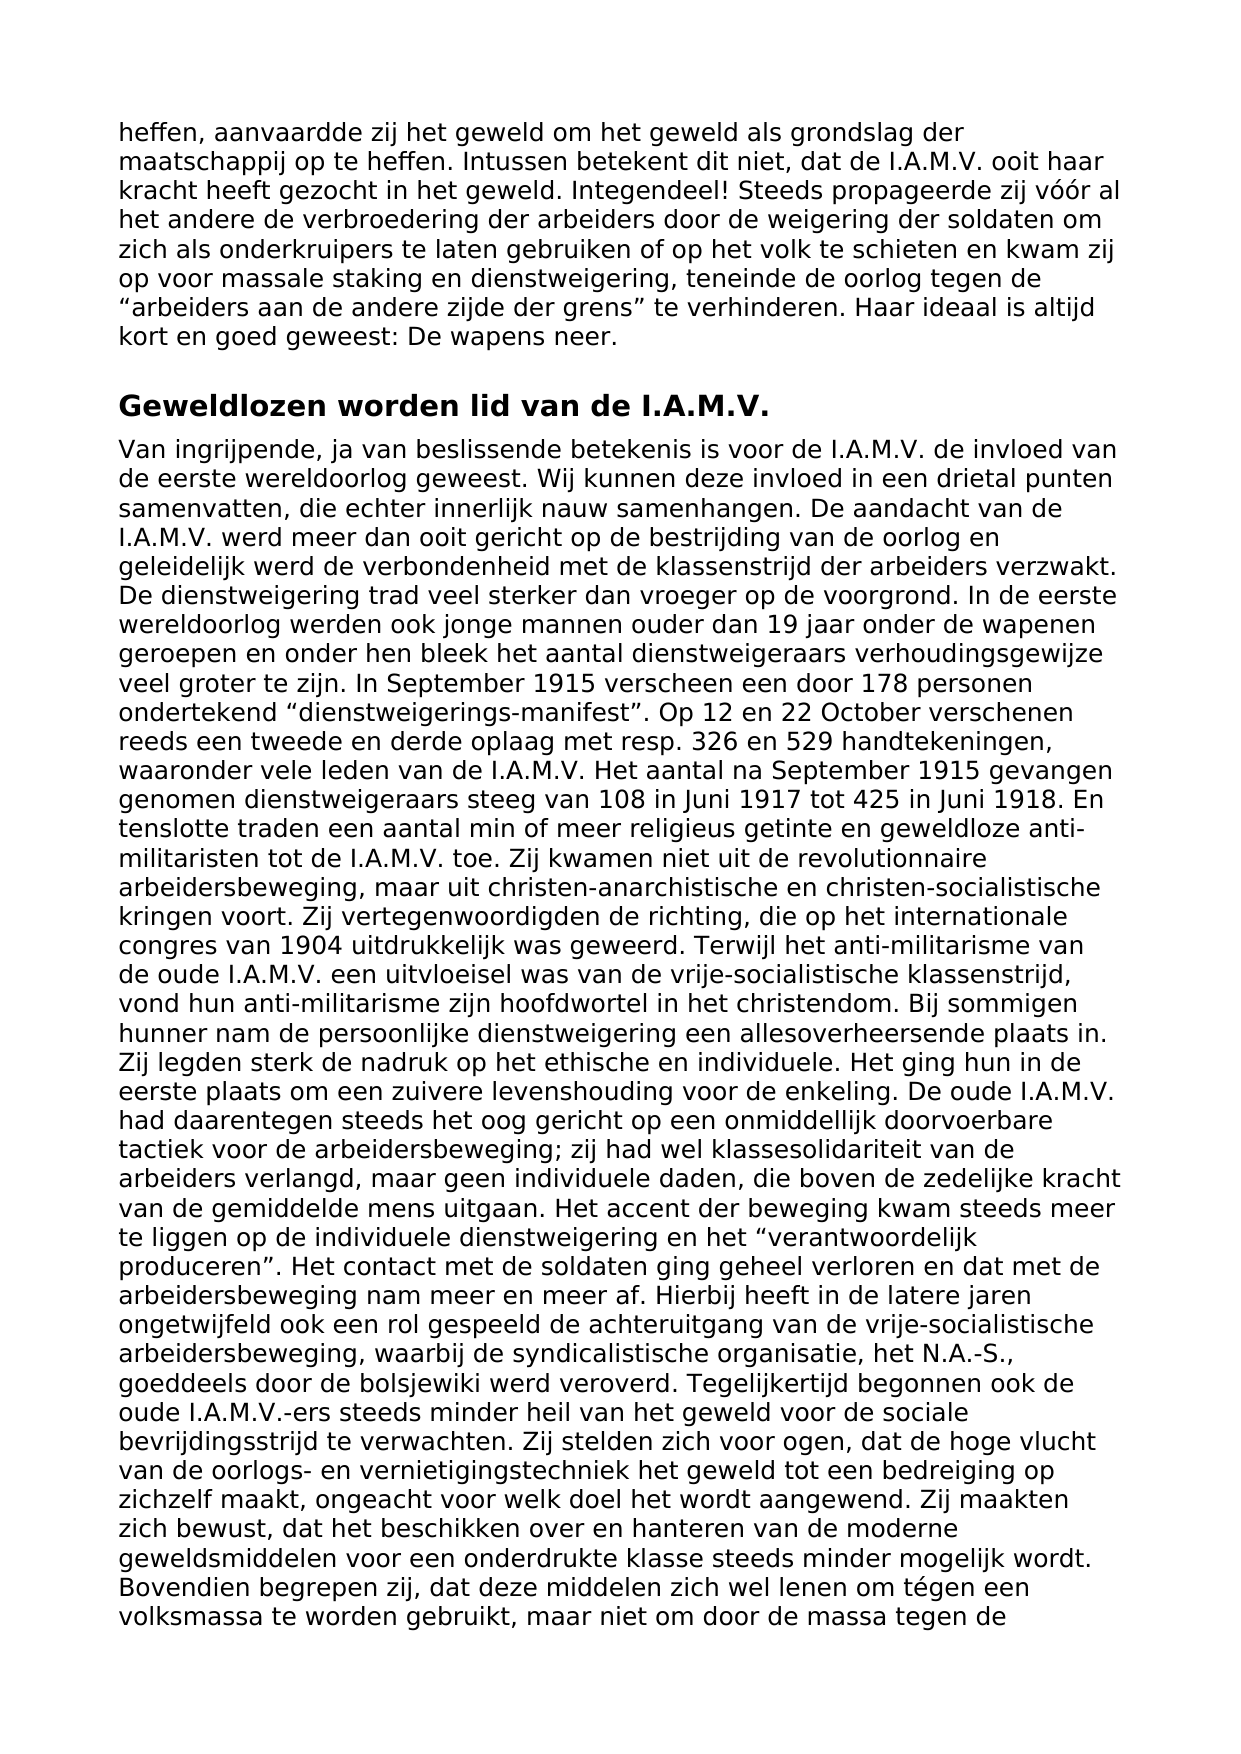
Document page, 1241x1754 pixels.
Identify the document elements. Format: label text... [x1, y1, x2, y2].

text Van ingrijpende, ja van beslissende betekenis is voor de I.A.M.V. de invloed van de eerste wereldoorlog geweest. Wij kunnen deze invloed in een drietal punten samenvatten, die echter innerlijk nauw samenhangen. De aandacht van de I.A.M.V. werd meer dan ooit gericht op de bestrijding van de oorlog en geleidelijk werd de verbondenheid met de klassenstrijd der arbeiders verzwakt. De dienstweigering trad veel sterker dan vroeger op de voorgrond. In de eerste wereldoorlog werden ook jonge mannen ouder dan 19 jaar onder de wapenen geroepen en onder hen bleek het aantal dienstweigeraars verhoudingsgewijze veel groter te zijn. In September 1915 verscheen een door 178 personen ondertekend “dienstweigerings-manifest”. Op 12 en 22 October verschenen reeds een tweede en derde oplaag met resp. 326 en 529 handtekeningen, waaronder vele leden van de I.A.M.V. Het aantal na September 1915 gevangen genomen dienstweigeraars steeg van 108 in Juni 1917 tot 425 in Juni 1918. En tenslotte traden een aantal min of meer religieus getinte en geweldloze anti-militaristen tot de I.A.M.V. toe. Zij kwamen niet uit de revolutionnaire arbeidersbeweging, maar uit christen-anarchistische en christen-socialistische kringen voort. Zij vertegenwoordigden de richting, die op het internationale congres van 1904 uitdrukkelijk was geweerd. Terwijl het anti-militarisme van de oude I.A.M.V. een uitvloeisel was van de vrije-socialistische klassenstrijd, vond hun anti-militarisme zijn hoofdwortel in het christendom. Bij sommigen hunner nam de persoonlijke dienstweigering een allesoverheersende plaats in. Zij legden sterk de nadruk op het ethische en individuele. Het ging hun in de eerste plaats om een zuivere levenshouding voor de enkeling. De oude I.A.M.V. had daarentegen steeds het oog gericht op een onmiddellijk doorvoerbare tactiek voor de arbeidersbeweging; zij had wel klassesolidariteit van de arbeiders verlangd, maar geen individuele daden, die boven de zedelijke kracht van de gemiddelde mens uitgaan. Het accent der beweging kwam steeds meer te liggen op de individuele dienstweigering en het “verantwoordelijk produceren”. Het contact met de soldaten ging geheel verloren en dat met de arbeidersbeweging nam meer en meer af. Hierbij heeft in de latere jaren ongetwijfeld ook een rol gespeeld de achteruitgang van de vrije-socialistische arbeidersbeweging, waarbij de syndicalistische organisatie, het N.A.-S., goeddeels door de bolsjewiki werd veroverd. Tegelijkertijd begonnen ook de oude I.A.M.V.-ers steeds minder heil van het geweld voor de sociale bevrijdingsstrijd te verwachten. Zij stelden zich voor ogen, dat de hoge vlucht van de oorlogs- en vernietigingstechniek het geweld tot een bedreiging op zichzelf maakt, ongeacht voor welk doel het wordt aangewend. Zij maakten zich bewust, dat het beschikken over en hanteren van de moderne geweldsmiddelen voor een onderdrukte klasse steeds minder mogelijk wordt. Bovendien begrepen zij, dat deze middelen zich wel lenen om tégen een volksmassa te worden gebruikt, maar niet om door de massa tegen de [118, 435, 1122, 1631]
subtitle Geweldlozen worden lid van de I.A.M.V. [118, 389, 1122, 423]
text heffen, aanvaardde zij het geweld om het geweld als grondslag der maatschappij op te heffen. Intussen betekent dit niet, dat de I.A.M.V. ooit haar kracht heeft gezocht in het geweld. Integendeel! Steeds propageerde zij vóór al het andere de verbroedering der arbeiders door de weigering der soldaten om zich als onderkruipers te laten gebruiken of op het volk te schieten en kwam zij op voor massale staking en dienstweigering, teneinde de oorlog tegen de “arbeiders aan de andere zijde der grens” te verhinderen. Haar ideaal is altijd kort en goed geweest: De wapens neer. [118, 118, 1122, 351]
